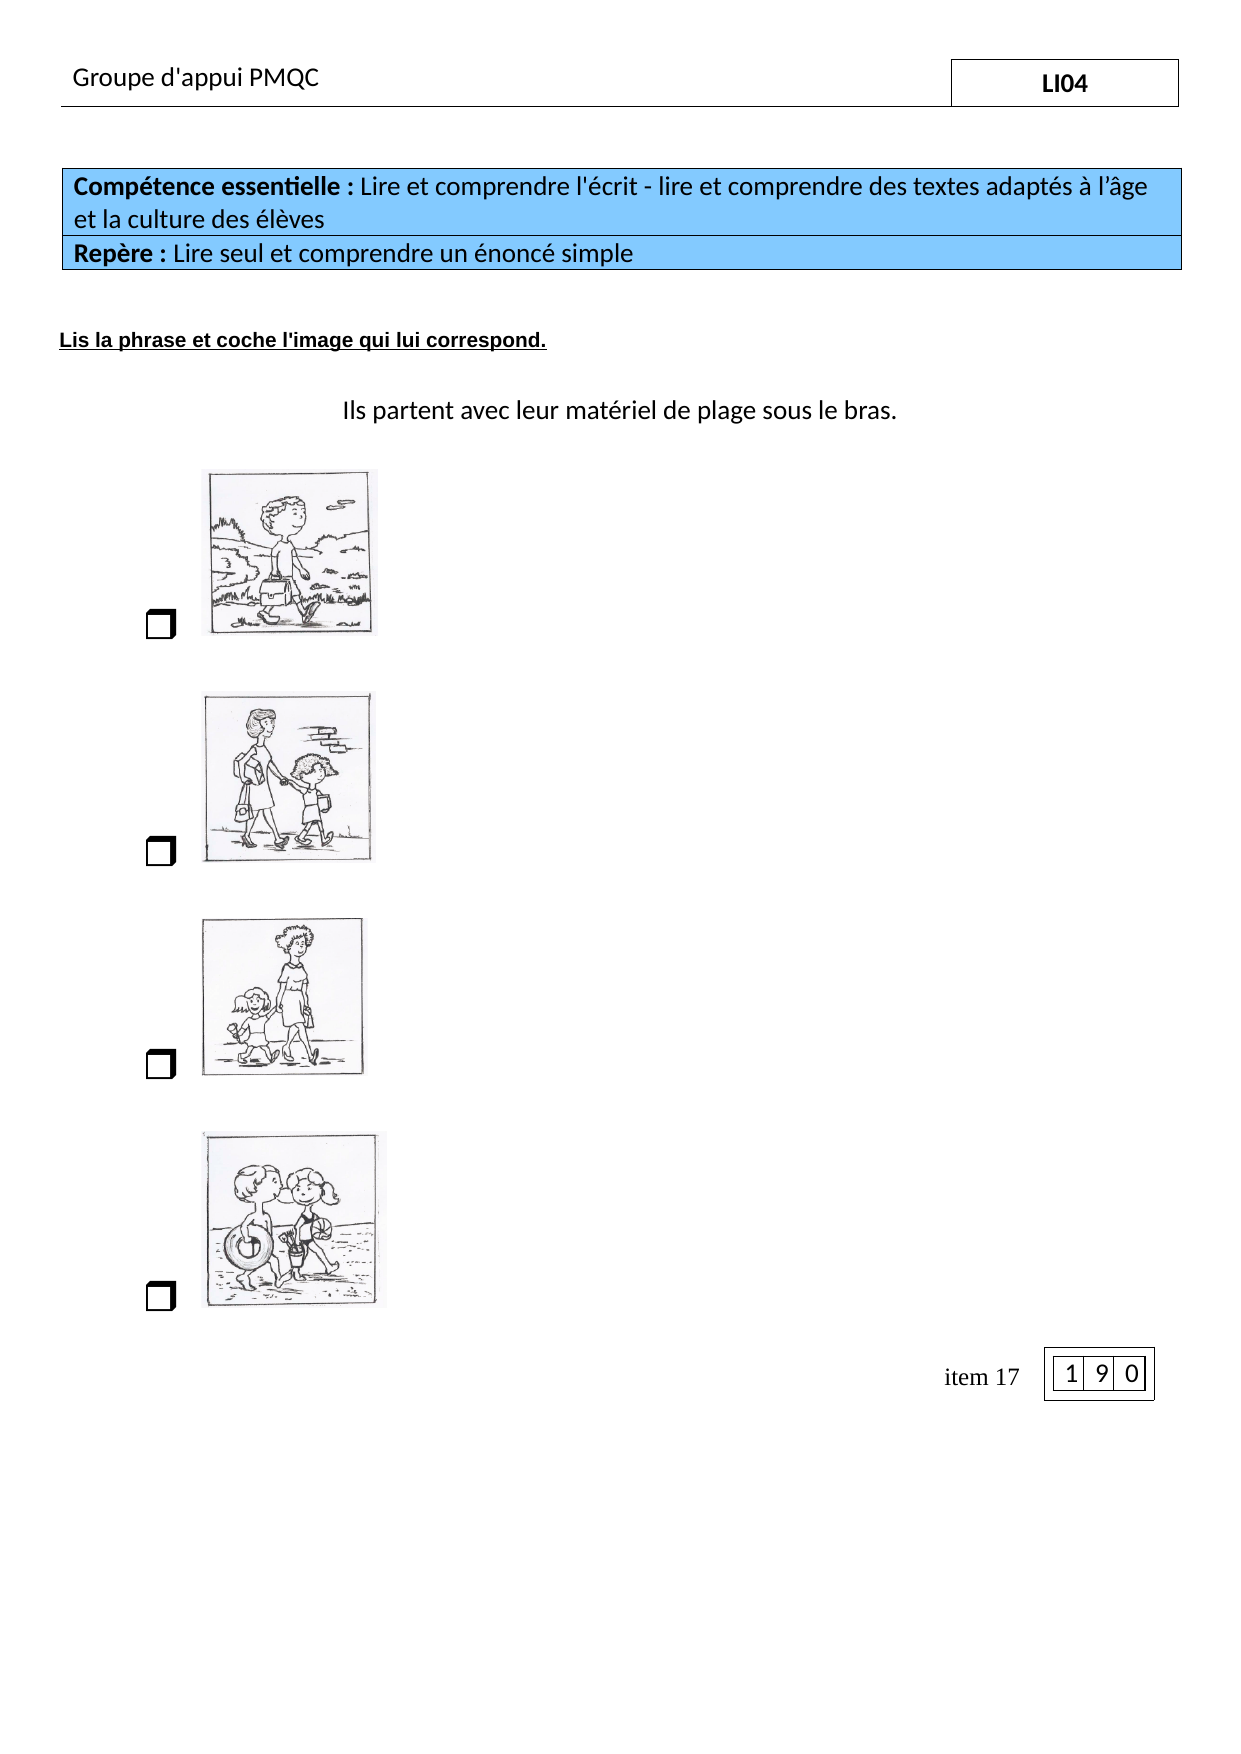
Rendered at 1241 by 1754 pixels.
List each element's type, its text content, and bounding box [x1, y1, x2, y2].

text  [59, 690, 1181, 875]
table_header 0 [1114, 1357, 1144, 1390]
text [1045, 1348, 1154, 1400]
table_cell Repère : Lire seul et comprendre un énoncé simple [63, 236, 1181, 269]
text Lis la phrase et coche l'image qui lui correspond. [59, 328, 1181, 352]
text  [59, 468, 1181, 648]
text Ils partent avec leur matériel de plage sous le bras. [59, 393, 1181, 426]
text  [59, 917, 1181, 1088]
table_header Groupe d'appui PMQC [61, 59, 951, 106]
table_header 1 [1054, 1357, 1083, 1390]
text item 17 [59, 1362, 1044, 1391]
table_header LI04 [952, 60, 1178, 106]
table_header Compétence essentielle : Lire et comprendre l'écrit - lire et comprendre des textes adaptés à l’âge et la culture des élèves [63, 169, 1181, 235]
text  [59, 1130, 1181, 1320]
table_header 9 [1084, 1357, 1113, 1390]
text [1155, 1362, 1181, 1391]
